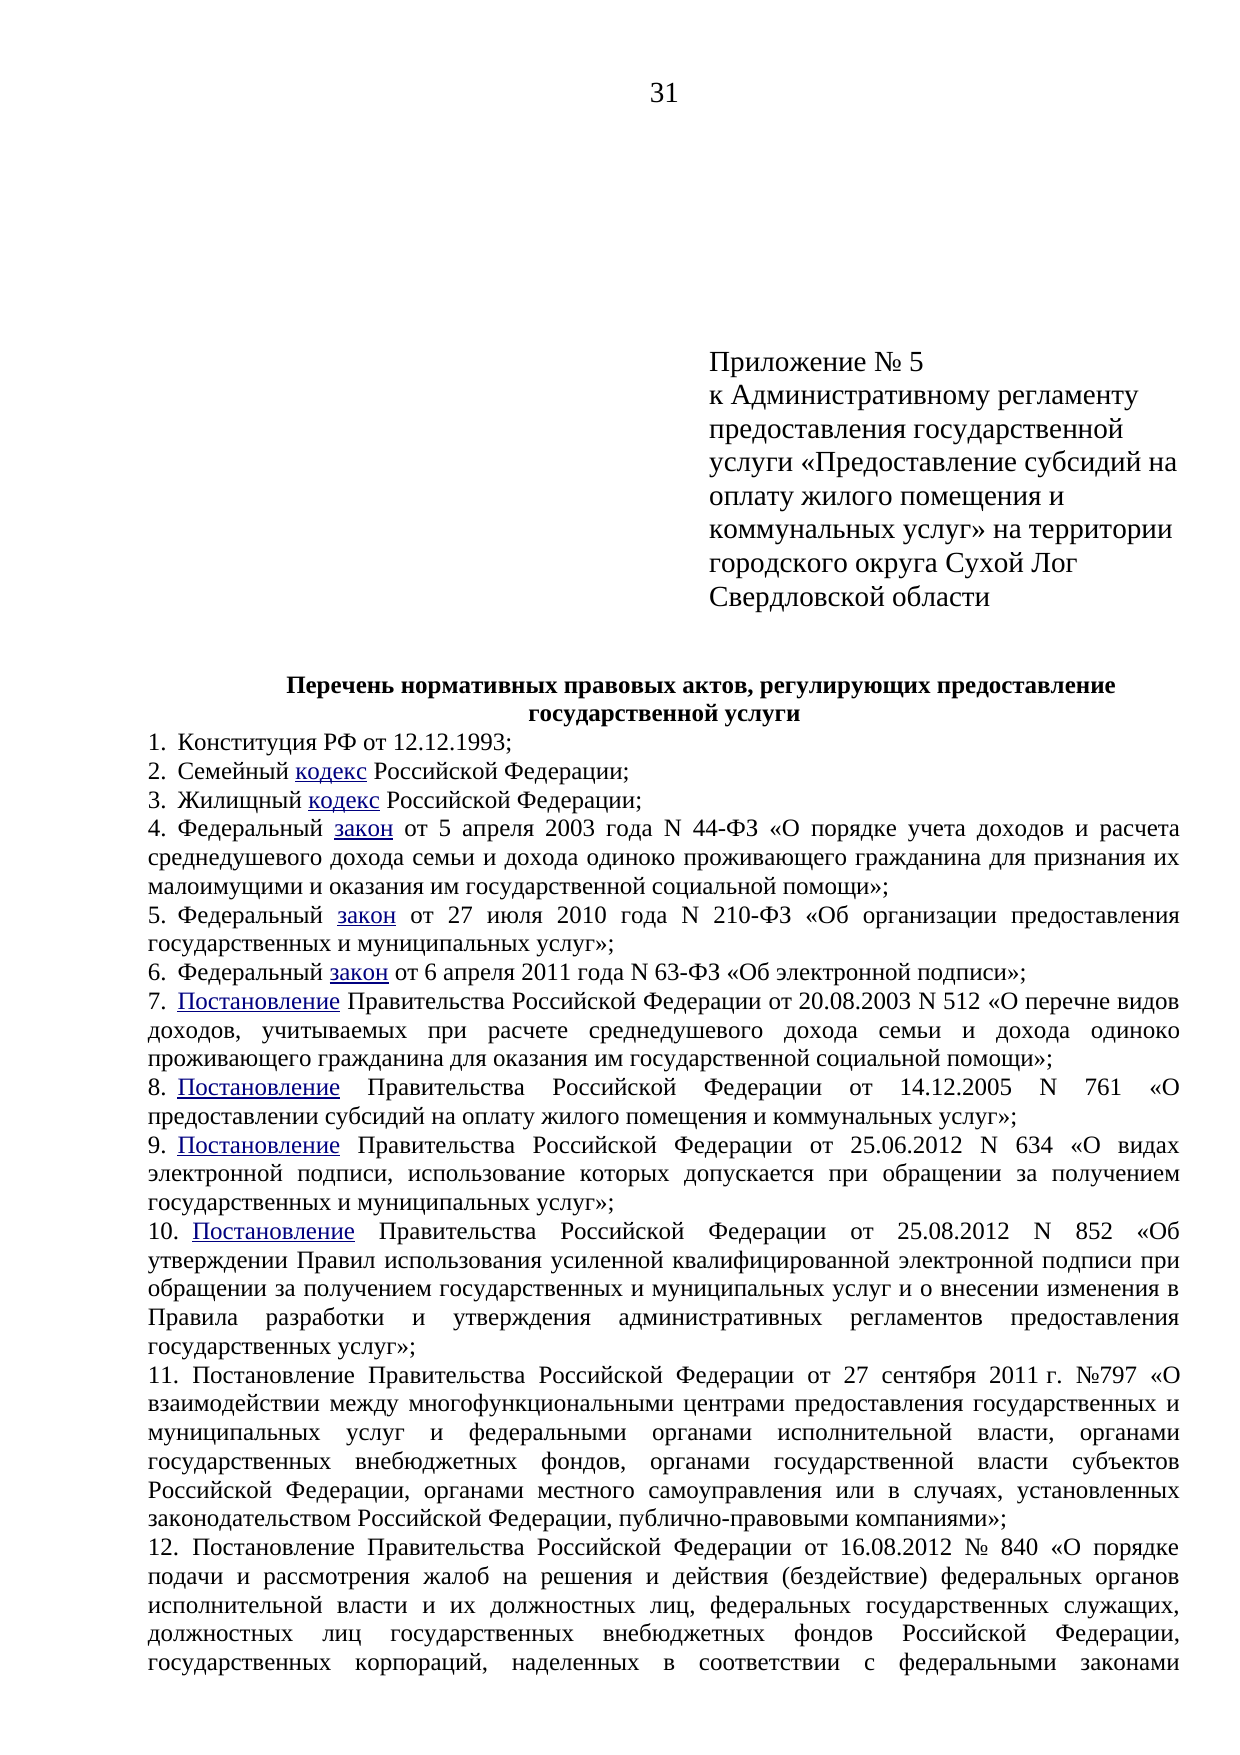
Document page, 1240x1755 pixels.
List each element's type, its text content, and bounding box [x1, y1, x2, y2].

text Приложение № 5 [709, 344, 1181, 377]
list Жилищный кодекс Российской Федерации; [148, 785, 1181, 813]
text к Административному регламенту [709, 377, 1181, 411]
list Федеральный закон от 27 июля 2010 года N 210-ФЗ «Об организации предоставления государственных и муниципальных услуг»; [148, 900, 1181, 957]
list Постановление Правительства Российской Федерации от 14.12.2005 N 761 «О предоставлении субсидий на оплату жилого помещения и коммунальных услуг»; [148, 1072, 1181, 1130]
text Перечень нормативных правовых актов, регулирующих предоставление государственной услуги [148, 670, 1181, 727]
list Постановление Правительства Российской Федерации от 25.06.2012 N 634 «О видах электронной подписи, использование которых допускается при обращении за получением государственных и муниципальных услуг»; [148, 1130, 1181, 1216]
list Конституция РФ от 12.12.1993; [148, 727, 1181, 756]
list Постановление Правительства Российской Федерации от 27 сентября 2011 г. №797 «О взаимодействии между многофункциональными центрами предоставления государственных и муниципальных услуг и федеральными органами исполнительной власти, органами государственных внебюджетных фондов, органами государственной власти субъектов Российской Федерации, органами местного самоуправления или в случаях, установленных законодательством Российской Федерации, публично-правовыми компаниями»; [148, 1360, 1181, 1532]
list Постановление Правительства Российской Федерации от 16.08.2012 № 840 «О порядке подачи и рассмотрения жалоб на решения и действия (бездействие) федеральных органов исполнительной власти и их должностных лиц, федеральных государственных служащих, должностных лиц государственных внебюджетных фондов Российской Федерации, государственных корпораций, наделенных в соответствии с федеральными законами [148, 1532, 1181, 1676]
list Семейный кодекс Российской Федерации; [148, 756, 1181, 785]
list Постановление Правительства Российской Федерации от 25.08.2012 N 852 «Об утверждении Правил использования усиленной квалифицированной электронной подписи при обращении за получением государственных и муниципальных услуг и о внесении изменения в Правила разработки и утверждения административных регламентов предоставления государственных услуг»; [148, 1216, 1181, 1360]
list Федеральный закон от 5 апреля 2003 года N 44-ФЗ «О порядке учета доходов и расчета среднедушевого дохода семьи и дохода одиноко проживающего гражданина для признания их малоимущими и оказания им государственной социальной помощи»; [148, 813, 1181, 900]
text предоставления государственной услуги «Предоставление субсидий на оплату жилого помещения и коммунальных услуг» на территории городского округа Сухой Лог Свердловской области [709, 411, 1181, 612]
list Постановление Правительства Российской Федерации от 20.08.2003 N 512 «О перечне видов доходов, учитываемых при расчете среднедушевого дохода семьи и дохода одиноко проживающего гражданина для оказания им государственной социальной помощи»; [148, 986, 1181, 1072]
list Федеральный закон от 6 апреля 2011 года N 63-ФЗ «Об электронной подписи»; [148, 957, 1181, 986]
